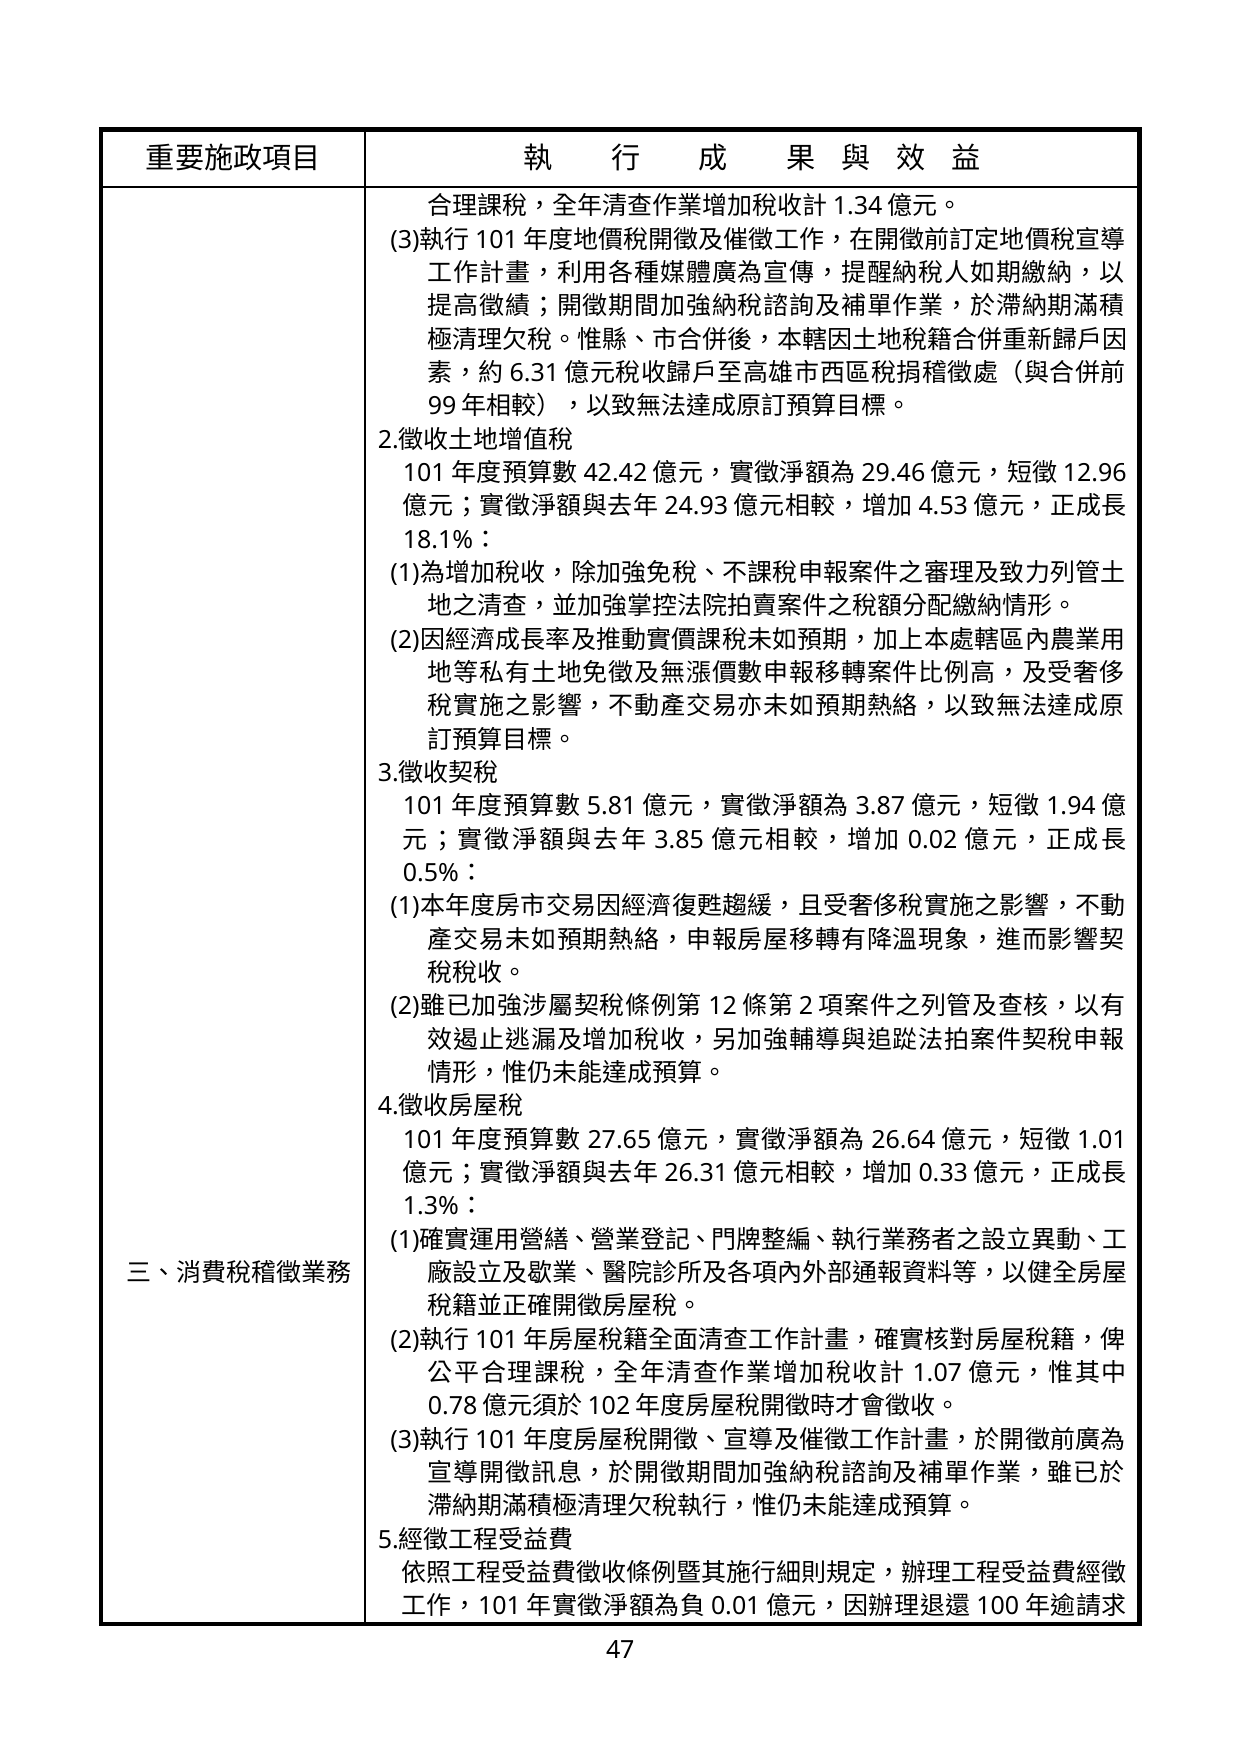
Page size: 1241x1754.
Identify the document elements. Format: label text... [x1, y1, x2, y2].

table_cell 三、消費稅稽徵業務 [103, 188, 364, 1621]
table_header 執 行 成 果 與 效 益 [366, 132, 1137, 186]
table_header 重要施政項目 [103, 132, 364, 186]
table_cell 合理課稅，全年清查作業增加稅收計1.34億元。 (3)執行101年度地價稅開徵及催徵工作，在開徵前訂定地價稅宣導工作計畫，利用各種媒體廣為宣傳，提醒納稅人如期繳納，以提高徵績；開徵期間加強納稅諮詢及補單作業，於滯納期滿積極清理欠稅。惟縣、市合併後，本轄因土地稅籍合併重新歸戶因素，約6.31億元稅收歸戶至高雄市西區稅捐稽徵處（與合併前99年相較），以致無法達成原訂預算目標。 2.徵收土地增值稅 101年度預算數42.42億元，實徵淨額為29.46億元，短徵12.96億元；實徵淨額與去年24.93億元相較，增加4.53億元，正成長18.1%： (1)為增加稅收，除加強免稅、不課稅申報案件之審理及致力列管土地之清查，並加強掌控法院拍賣案件之稅額分配繳納情形。 (2)因經濟成長率及推動實價課稅未如預期，加上本處轄區內農業用地等私有土地免徵及無漲價數申報移轉案件比例高，及受奢侈稅實施之影響，不動產交易亦未如預期熱絡，以致無法達成原訂預算目標。 3.徵收契稅 101年度預算數5.81億元，實徵淨額為3.87億元，短徵1.94億元；實徵淨額與去年3.85億元相較，增加0.02億元，正成長0.5%： (1)本年度房市交易因經濟復甦趨緩，且受奢侈稅實施之影響，不動產交易未如預期熱絡，申報房屋移轉有降溫現象，進而影響契稅稅收。 (2)雖已加強涉屬契稅條例第12條第2項案件之列管及查核，以有效遏止逃漏及增加稅收，另加強輔導與追踨法拍案件契稅申報情形，惟仍未能達成預算。 4.徵收房屋稅 101年度預算數27.65億元，實徵淨額為26.64億元，短徵1.01億元；實徵淨額與去年26.31億元相較，增加0.33億元，正成長1.3%： (1)確實運用營繕、營業登記、門牌整編、執行業務者之設立異動、工廠設立及歇業、醫院診所及各項內外部通報資料等，以健全房屋稅籍並正確開徵房屋稅。 (2)執行101年房屋稅籍全面清查工作計畫，確實核對房屋稅籍，俾公平合理課稅，全年清查作業增加稅收計1.07億元，惟其中0.78億元須於102年度房屋稅開徵時才會徵收。 (3)執行101年度房屋稅開徵、宣導及催徵工作計畫，於開徵前廣為宣導開徵訊息，於開徵期間加強納稅諮詢及補單作業，雖已於滯納期滿積極清理欠稅執行，惟仍未能達成預算。 5.經徵工程受益費 依照工程受益費徵收條例暨其施行細則規定，辦理工程受益費經徵工作，101年實徵淨額為負0.01億元，因辦理退還100年逾請求 [366, 188, 1137, 1621]
